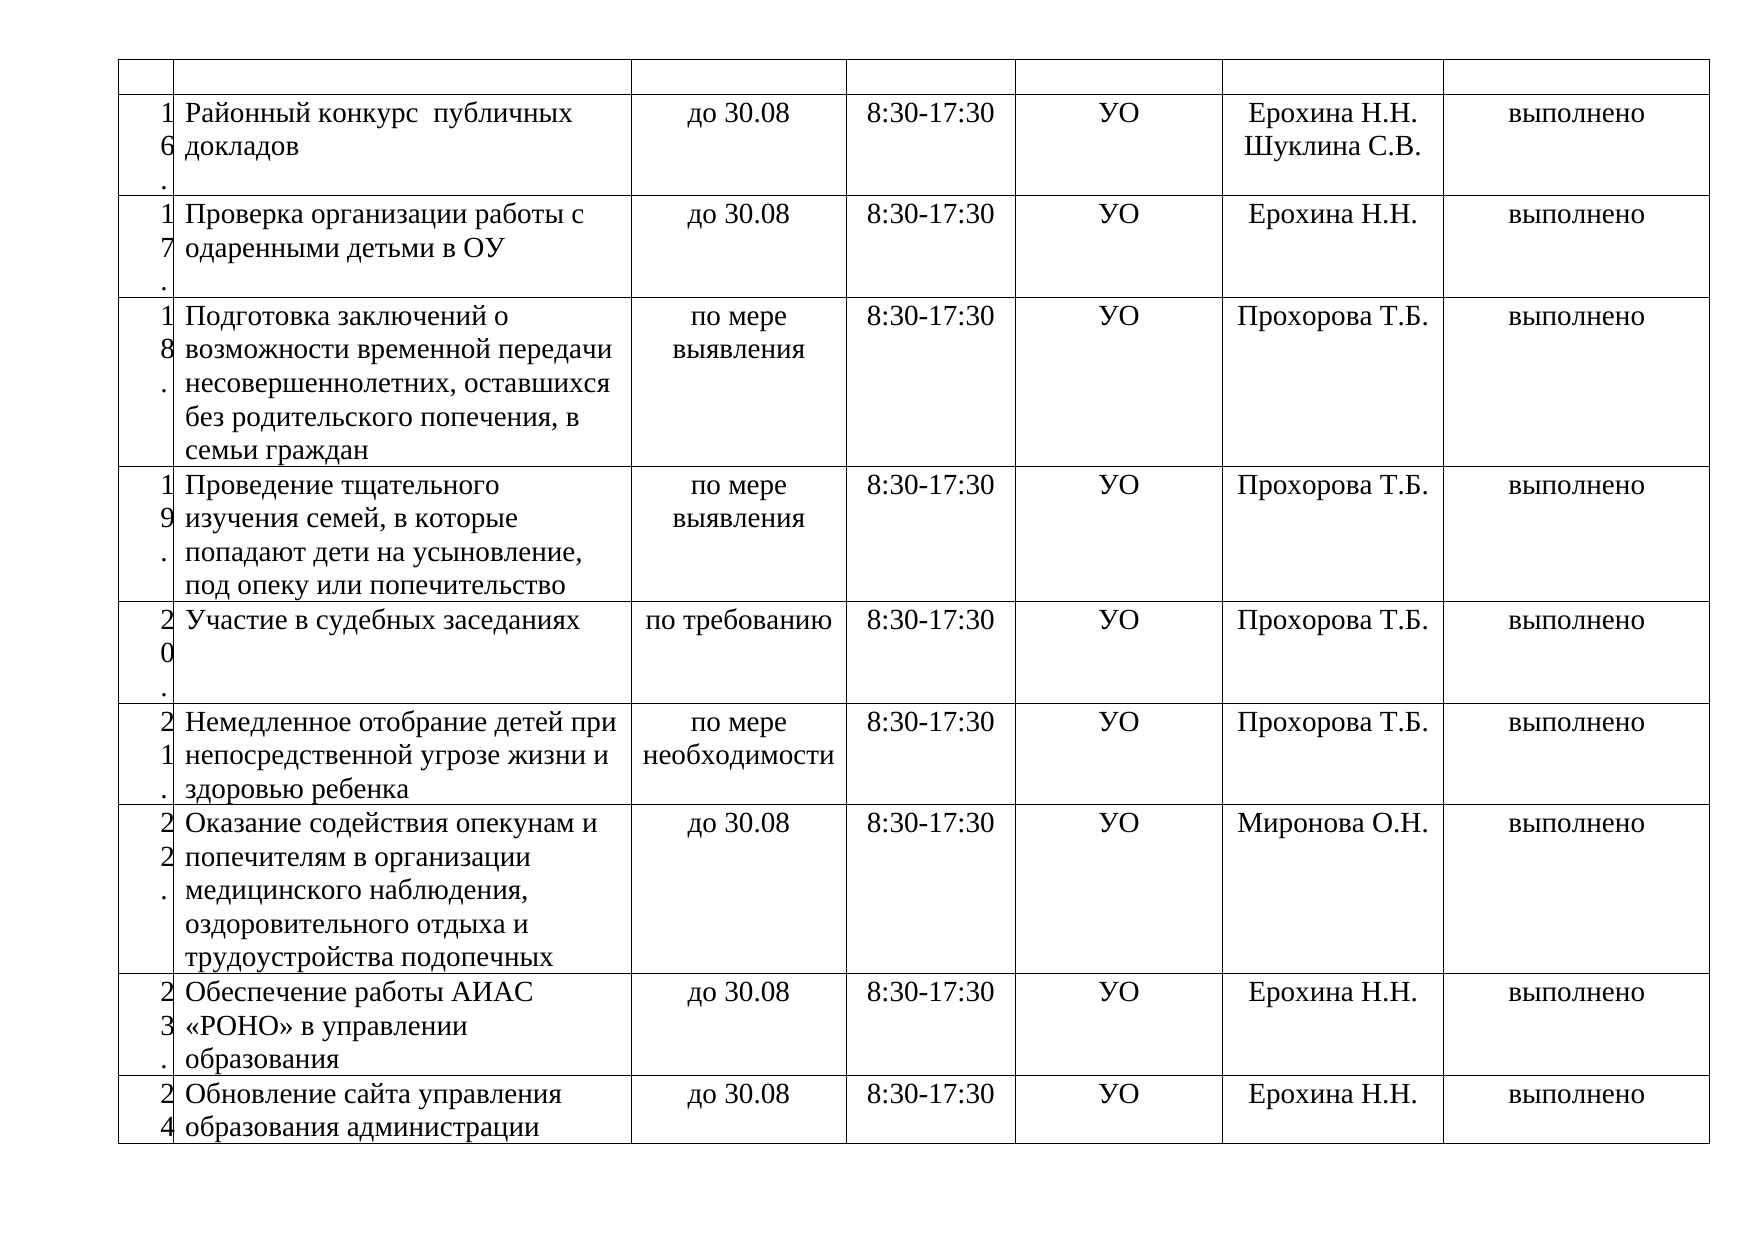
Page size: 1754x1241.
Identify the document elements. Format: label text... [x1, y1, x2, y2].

table_cell до 30.08 [632, 196, 846, 297]
table_cell выполнено [1444, 974, 1709, 1075]
table_cell [119, 805, 173, 973]
table_cell [119, 60, 173, 94]
table_cell [119, 467, 173, 601]
table_cell Прохорова Т.Б. [1223, 298, 1443, 466]
table_cell Обновление сайта управления образования администрации [174, 1076, 631, 1143]
table_cell [1444, 60, 1709, 94]
table_cell Прохорова Т.Б. [1223, 467, 1443, 601]
table_cell [119, 95, 173, 195]
table_cell Подготовка заключений о возможности временной передачи несовершеннолетних, оставшихся без родительского попечения, в семьи граждан [174, 298, 631, 466]
table_cell выполнено [1444, 298, 1709, 466]
table_cell по мере выявления [632, 467, 846, 601]
table_cell 8:30-17:30 [847, 196, 1015, 297]
table_cell Немедленное отобрание детей при непосредственной угрозе жизни и здоровью ребенка [174, 704, 631, 804]
table_cell Проведение тщательного изучения семей, в которые попадают дети на усыновление, под опеку или попечительство [174, 467, 631, 601]
table_cell УО [1016, 467, 1222, 601]
table_cell 8:30-17:30 [847, 298, 1015, 466]
table_cell [1016, 60, 1222, 94]
table_cell 8:30-17:30 [847, 704, 1015, 804]
table_cell до 30.08 [632, 974, 846, 1075]
table_cell 8:30-17:30 [847, 602, 1015, 703]
table_cell [164, 349, 171, 357]
table_cell Миронова О.Н. [1223, 805, 1443, 973]
table_cell УО [1016, 974, 1222, 1075]
table_cell [119, 974, 173, 1075]
table_cell [1223, 60, 1443, 94]
table_cell 8:30-17:30 [847, 467, 1015, 601]
table_cell [119, 704, 173, 804]
table_cell Ерохина Н.Н. [1223, 1076, 1443, 1143]
table_cell Прохорова Т.Б. [1223, 602, 1443, 703]
table_cell [174, 60, 631, 94]
table_cell УО [1016, 1076, 1222, 1143]
table_cell выполнено [1444, 196, 1709, 297]
table_cell УО [1016, 704, 1222, 804]
table_cell 8:30-17:30 [847, 805, 1015, 973]
table_cell [164, 137, 173, 145]
table_cell 8:30-17:30 [847, 95, 1015, 195]
table_cell [164, 644, 171, 661]
table_cell Прохорова Т.Б. [1223, 704, 1443, 804]
table_cell [164, 145, 171, 154]
table_cell [119, 1076, 173, 1143]
table_cell УО [1016, 602, 1222, 703]
table_cell Проверка организации работы с одаренными детьми в ОУ [174, 196, 631, 297]
table_cell выполнено [1444, 704, 1709, 804]
table_cell по мере необходимости [632, 704, 846, 804]
table_cell [119, 298, 173, 466]
table_cell выполнено [1444, 602, 1709, 703]
table_cell [847, 60, 1015, 94]
table_cell по мере выявления [632, 298, 846, 466]
table_cell Участие в судебных заседаниях [174, 602, 631, 703]
table_cell по требованию [632, 602, 846, 703]
table_cell выполнено [1444, 95, 1709, 195]
table_cell до 30.08 [632, 95, 846, 195]
table_cell выполнено [1444, 805, 1709, 973]
table_cell Обеспечение работы АИАС «РОНО» в управлении образования [174, 974, 631, 1075]
table_cell УО [1016, 298, 1222, 466]
table_cell выполнено [1444, 467, 1709, 601]
table_cell Оказание содействия опекунам и попечителям в организации медицинского наблюдения, оздоровительного отдыха и трудоустройства подопечных [174, 805, 631, 973]
table_cell 8:30-17:30 [847, 1076, 1015, 1143]
table_cell УО [1016, 196, 1222, 297]
table_cell Ерохина Н.Н. [1223, 196, 1443, 297]
table_cell УО [1016, 95, 1222, 195]
table_cell 8:30-17:30 [847, 974, 1015, 1075]
table_cell Ерохина Н.Н. Шуклина С.В. [1223, 95, 1443, 195]
table_cell до 30.08 [632, 805, 846, 973]
table_cell Ерохина Н.Н. [1223, 974, 1443, 1075]
table_cell до 30.08 [632, 1076, 846, 1143]
table_cell [632, 60, 846, 94]
table_cell выполнено [1444, 1076, 1709, 1143]
table_cell Районный конкурс публичных докладов [174, 95, 631, 195]
table_cell [164, 340, 170, 347]
table_cell УО [1016, 805, 1222, 973]
table_cell [119, 196, 173, 297]
table_cell [119, 602, 173, 703]
